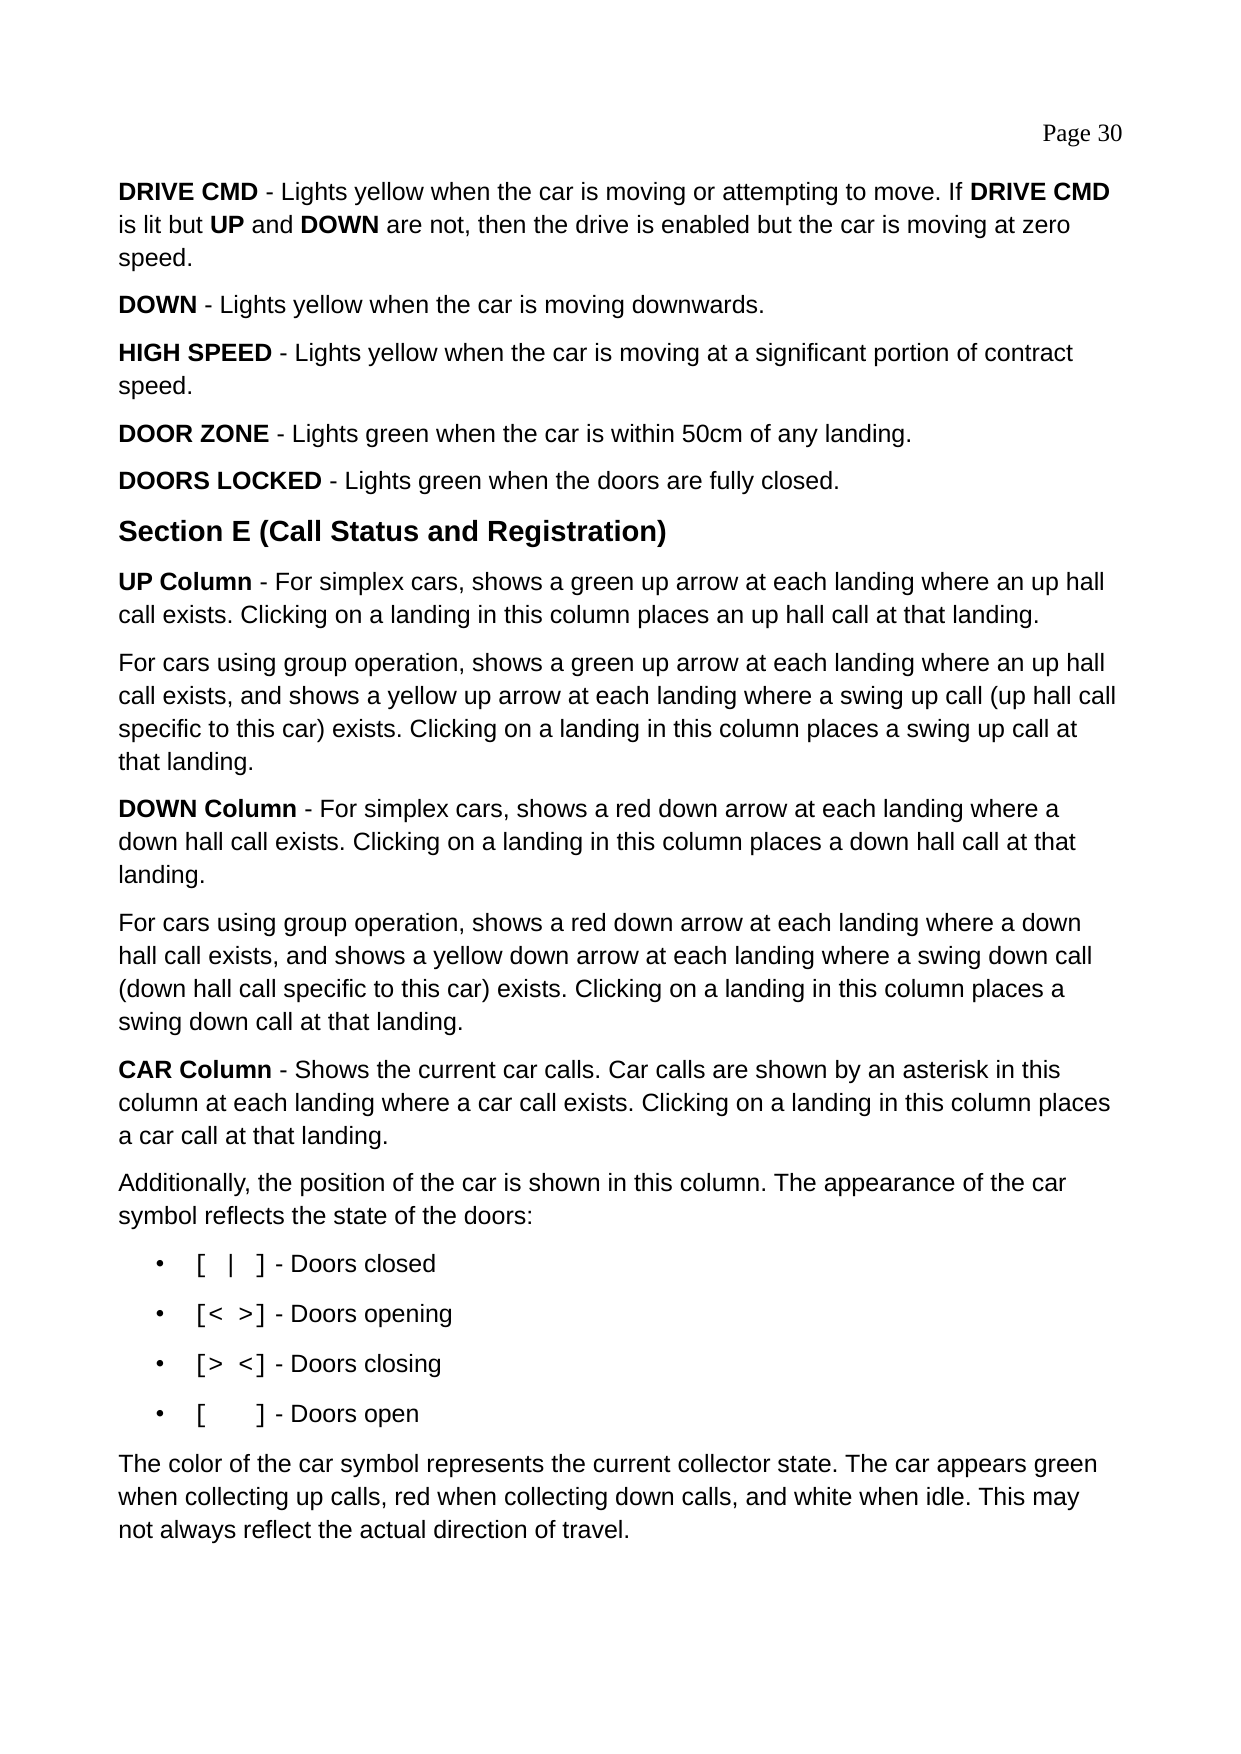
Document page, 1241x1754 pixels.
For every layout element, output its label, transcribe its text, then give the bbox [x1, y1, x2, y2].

text Section E (Call Status and Registration) [118, 514, 1122, 547]
text HIGH SPEED - Lights yellow when the car is moving at a significant portion of contract speed. [118, 338, 1122, 400]
text Additionally, the position of the car is shown in this column. The appearance of the car symbol reflects the state of the doors: [118, 1168, 1122, 1230]
text UP Column - For simplex cars, shows a green up arrow at each landing where an up hall call exists. Clicking on a landing in this column places an up hall call at that landing. [118, 567, 1122, 629]
list [> <] - Doors closing [156, 1349, 1122, 1380]
text DOOR ZONE - Lights green when the car is within 50cm of any landing. [118, 419, 1122, 447]
text DOORS LOCKED - Lights green when the doors are fully closed. [118, 466, 1122, 495]
text The color of the car symbol represents the current collector state. The car appears green when collecting up calls, red when collecting down calls, and white when idle. This may not always reflect the actual direction of travel. [118, 1449, 1122, 1544]
text DOWN Column - For simplex cars, shows a red down arrow at each landing where a down hall call exists. Clicking on a landing in this column places a down hall call at that landing. [118, 794, 1122, 889]
list [< >] - Doors opening [156, 1299, 1122, 1330]
text DOWN - Lights yellow when the car is moving downwards. [118, 291, 1122, 319]
text For cars using group operation, shows a red down arrow at each landing where a down hall call exists, and shows a yellow down arrow at each landing where a swing down call (down hall call specific to this car) exists. Clicking on a landing in this column places a swing down call at that landing. [118, 908, 1122, 1036]
text For cars using group operation, shows a green up arrow at each landing where an up hall call exists, and shows a yellow up arrow at each landing where a swing up call (up hall call specific to this car) exists. Clicking on a landing in this column places a swing up call at that landing. [118, 648, 1122, 776]
text DRIVE CMD - Lights yellow when the car is moving or attempting to move. If DRIVE CMD is lit but UP and DOWN are not, then the drive is enabled but the car is moving at zero speed. [118, 177, 1122, 272]
text CAR Column - Shows the current car calls. Car calls are shown by an asterisk in this column at each landing where a car call exists. Clicking on a landing in this column places a car call at that landing. [118, 1055, 1122, 1149]
list [ ] - Doors open [156, 1399, 1122, 1430]
list [ | ] - Doors closed [156, 1249, 1122, 1280]
